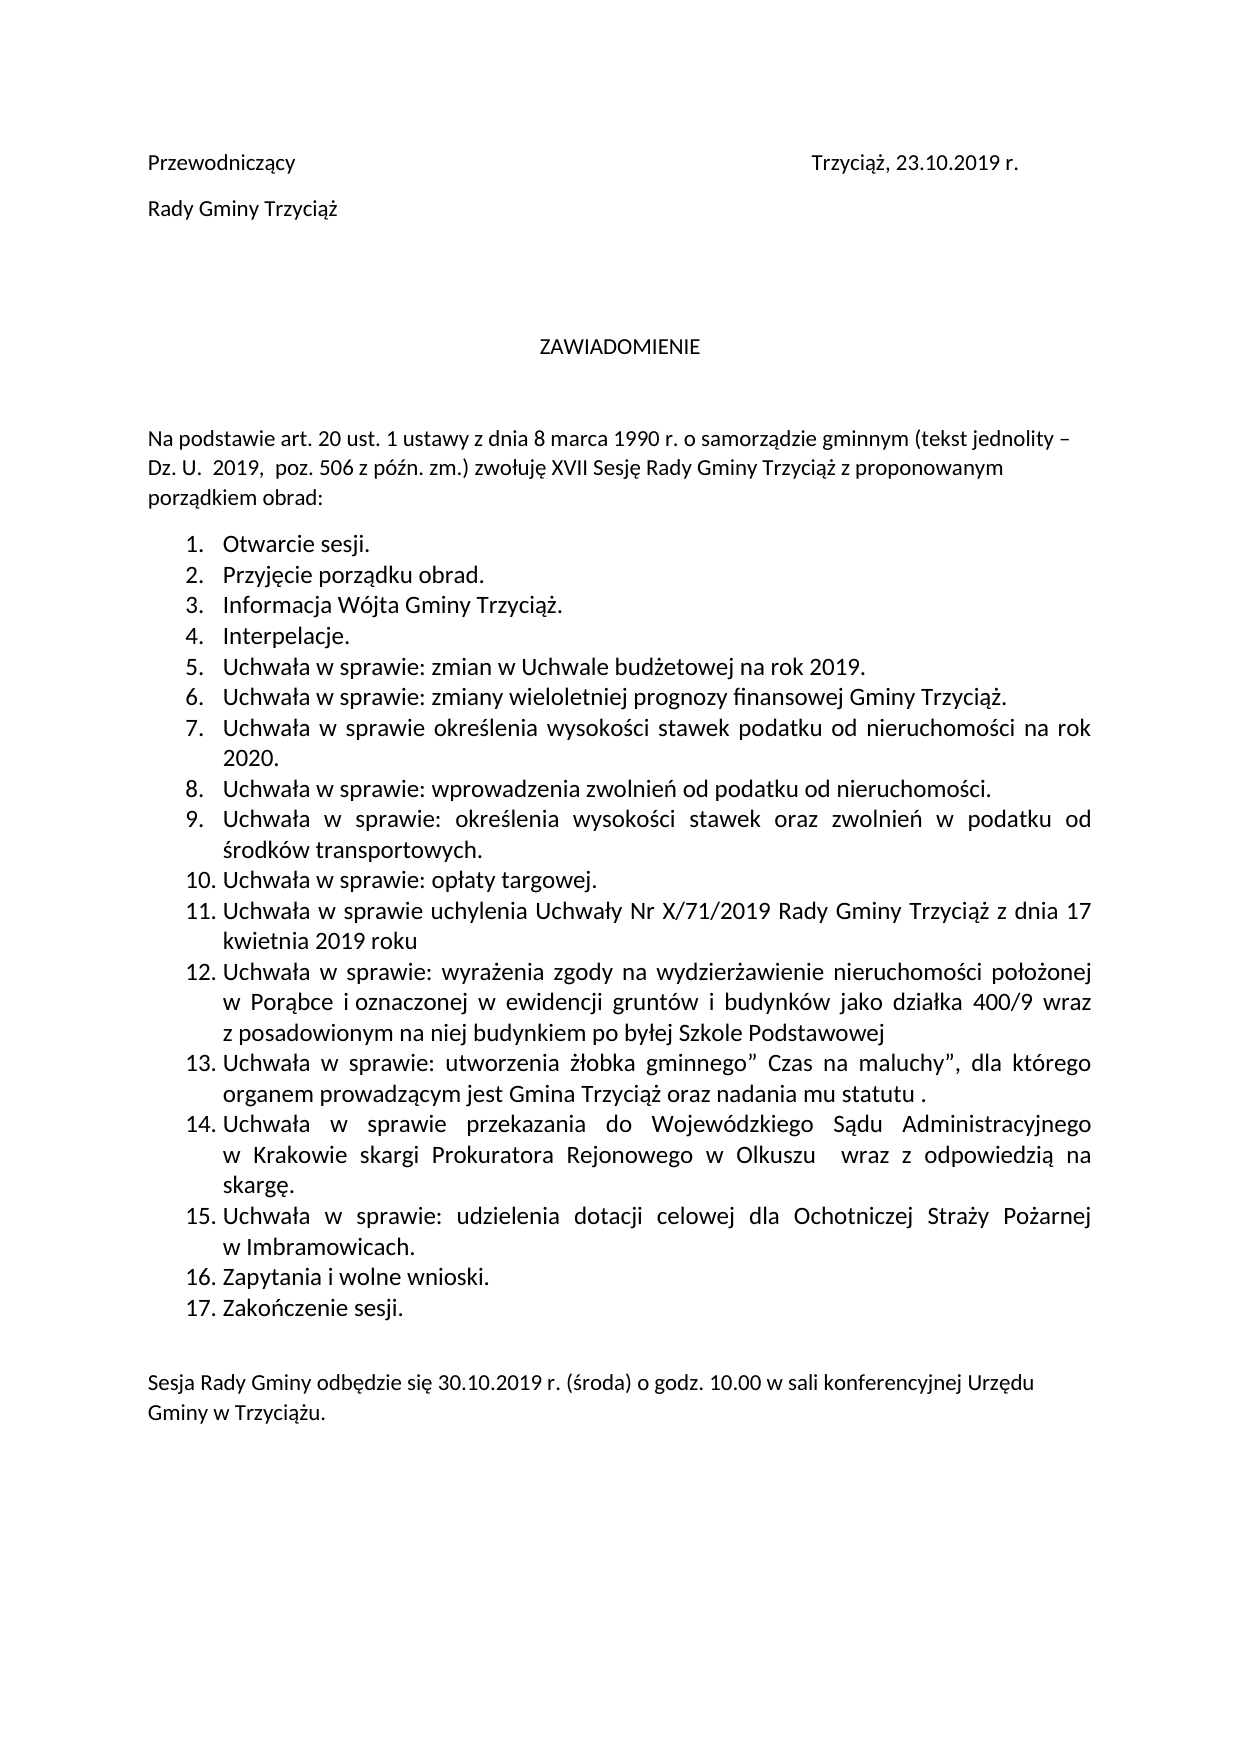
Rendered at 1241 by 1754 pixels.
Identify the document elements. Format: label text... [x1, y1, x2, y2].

list Przyjęcie porządku obrad. [185, 559, 1093, 590]
list Informacja Wójta Gminy Trzyciąż. [185, 590, 1093, 620]
text Przewodniczący Trzyciąż, 23.10.2019 r. [148, 148, 1093, 176]
text Rady Gminy Trzyciąż [148, 194, 1093, 222]
list Uchwała w sprawie: utworzenia żłobka gminnego” Czas na maluchy”, dla którego organem prowadzącym jest Gmina Trzyciąż oraz nadania mu statutu . [185, 1047, 1093, 1108]
text ZAWIADOMIENIE [148, 332, 1093, 360]
list Uchwała w sprawie przekazania do Wojewódzkiego Sądu Administracyjnego w Krakowie skargi Prokuratora Rejonowego w Olkuszu wraz z odpowiedzią na skargę. [185, 1108, 1093, 1200]
list Uchwała w sprawie określenia wysokości stawek podatku od nieruchomości na rok 2020. [185, 712, 1093, 773]
list Uchwała w sprawie: wprowadzenia zwolnień od podatku od nieruchomości. [185, 773, 1093, 803]
list Uchwała w sprawie: określenia wysokości stawek oraz zwolnień w podatku od środków transportowych. [185, 803, 1093, 864]
list Otwarcie sesji. [185, 529, 1093, 559]
list Uchwała w sprawie: zmian w Uchwale budżetowej na rok 2019. [185, 651, 1093, 681]
text Sesja Rady Gminy odbędzie się 30.10.2019 r. (środa) o godz. 10.00 w sali konferencyjnej Urzędu Gminy w Trzyciążu. [148, 1368, 1093, 1426]
list Uchwała w sprawie uchylenia Uchwały Nr X/71/2019 Rady Gminy Trzyciąż z dnia 17 kwietnia 2019 roku [185, 895, 1093, 956]
list Uchwała w sprawie: zmiany wieloletniej prognozy finansowej Gminy Trzyciąż. [185, 681, 1093, 712]
list Zapytania i wolne wnioski. [185, 1261, 1093, 1292]
list Uchwała w sprawie: udzielenia dotacji celowej dla Ochotniczej Straży Pożarnej w Imbramowicach. [185, 1200, 1093, 1261]
list Zakończenie sesji. [185, 1292, 1093, 1322]
list Interpelacje. [185, 620, 1093, 651]
list Uchwała w sprawie: opłaty targowej. [185, 864, 1093, 895]
list Uchwała w sprawie: wyrażenia zgody na wydzierżawienie nieruchomości położonej w Porąbce i oznaczonej w ewidencji gruntów i budynków jako działka 400/9 wraz z posadowionym na niej budynkiem po byłej Szkole Podstawowej [185, 956, 1093, 1047]
text Na podstawie art. 20 ust. 1 ustawy z dnia 8 marca 1990 r. o samorządzie gminnym (tekst jednolity – Dz. U. 2019, poz. 506 z późn. zm.) zwołuję XVII Sesję Rady Gminy Trzyciąż z proponowanym porządkiem obrad: [148, 424, 1093, 511]
